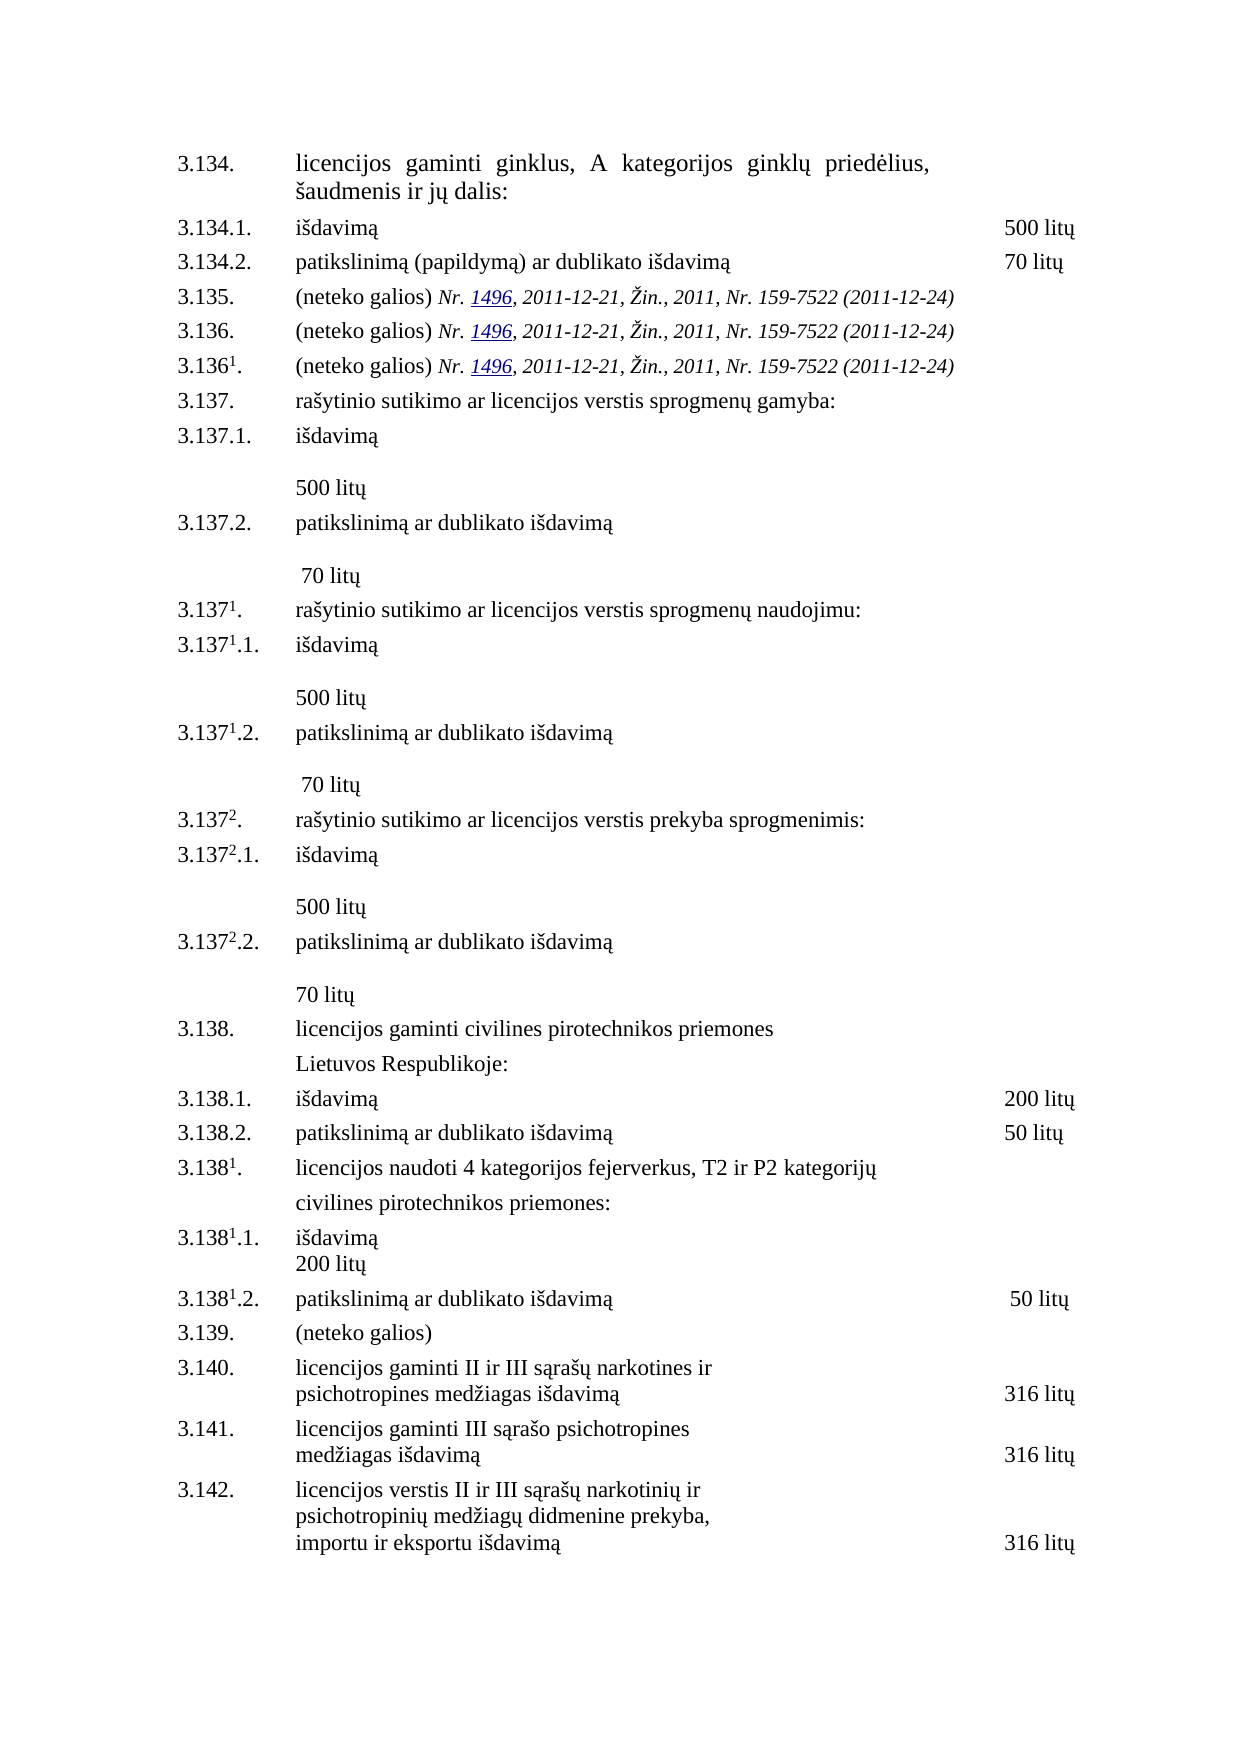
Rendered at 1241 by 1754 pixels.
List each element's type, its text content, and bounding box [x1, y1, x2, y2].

text 3.136. (neteko galios) Nr. 1496, 2011-12-21, Žin., 2011, Nr. 159-7522 (2011-12-24) [177, 318, 1122, 344]
text 3.1361. (neteko galios) Nr. 1496, 2011-12-21, Žin., 2011, Nr. 159-7522 (2011-12-24) [177, 352, 1122, 379]
text 3.135. (neteko galios) Nr. 1496, 2011-12-21, Žin., 2011, Nr. 159-7522 (2011-12-24) [177, 283, 1122, 309]
text 3.1381. licencijos naudoti 4 kategorijos fejerverkus, T2 ir P2 kategorijų [177, 1154, 915, 1181]
text 3.137.2. patikslinimą ar dublikato išdavimą 70 litų [177, 509, 930, 588]
text 3.141. licencijos gaminti III sąrašo psichotropines medžiagas išdavimą 316 litų [177, 1415, 1122, 1468]
text 3.139. (neteko galios) [177, 1319, 1122, 1346]
text 3.140. licencijos gaminti II ir III sąrašų narkotines ir psichotropines medžiagas išdavimą 316 litų [177, 1354, 1122, 1407]
text 3.1372.1. išdavimą 500 litų [177, 841, 930, 920]
text 3.1381.2. patikslinimą ar dublikato išdavimą 50 litų [177, 1284, 1122, 1311]
text 3.1371. rašytinio sutikimo ar licencijos verstis sprogmenų naudojimu: [177, 596, 930, 623]
text 3.1371.2. patikslinimą ar dublikato išdavimą 70 litų [177, 718, 930, 798]
text 3.134.1. išdavimą 500 litų [177, 213, 1122, 240]
text 3.138.2. patikslinimą ar dublikato išdavimą 50 litų [177, 1119, 1122, 1146]
text 3.142. licencijos verstis II ir III sąrašų narkotinių ir psichotropinių medžiagų didmenine prekyba, importu ir eksportu išdavimą 316 litų [177, 1476, 1122, 1555]
text 3.1372.2. patikslinimą ar dublikato išdavimą 70 litų [177, 928, 930, 1007]
text 3.1371.1. išdavimą 500 litų [177, 631, 930, 710]
text 3.134.2. patikslinimą (papildymą) ar dublikato išdavimą 70 litų [177, 248, 1122, 274]
text 3.137. rašytinio sutikimo ar licencijos verstis sprogmenų gamyba: [177, 387, 930, 413]
text Lietuvos Respublikoje: [177, 1050, 974, 1076]
text 3.138. licencijos gaminti civilines pirotechnikos priemones [177, 1015, 974, 1042]
text civilines pirotechnikos priemones: [177, 1189, 915, 1215]
text 3.134. licencijos gaminti ginklus, A kategorijos ginklų priedėlius, šaudmenis ir jų dalis: [177, 148, 930, 205]
text 3.138.1. išdavimą 200 litų [177, 1085, 1137, 1111]
text 3.137.1. išdavimą 500 litų [177, 422, 930, 501]
text 3.1381.1. išdavimą 200 litų [177, 1223, 915, 1276]
text 3.1372. rašytinio sutikimo ar licencijos verstis prekyba sprogmenimis: [177, 806, 930, 832]
